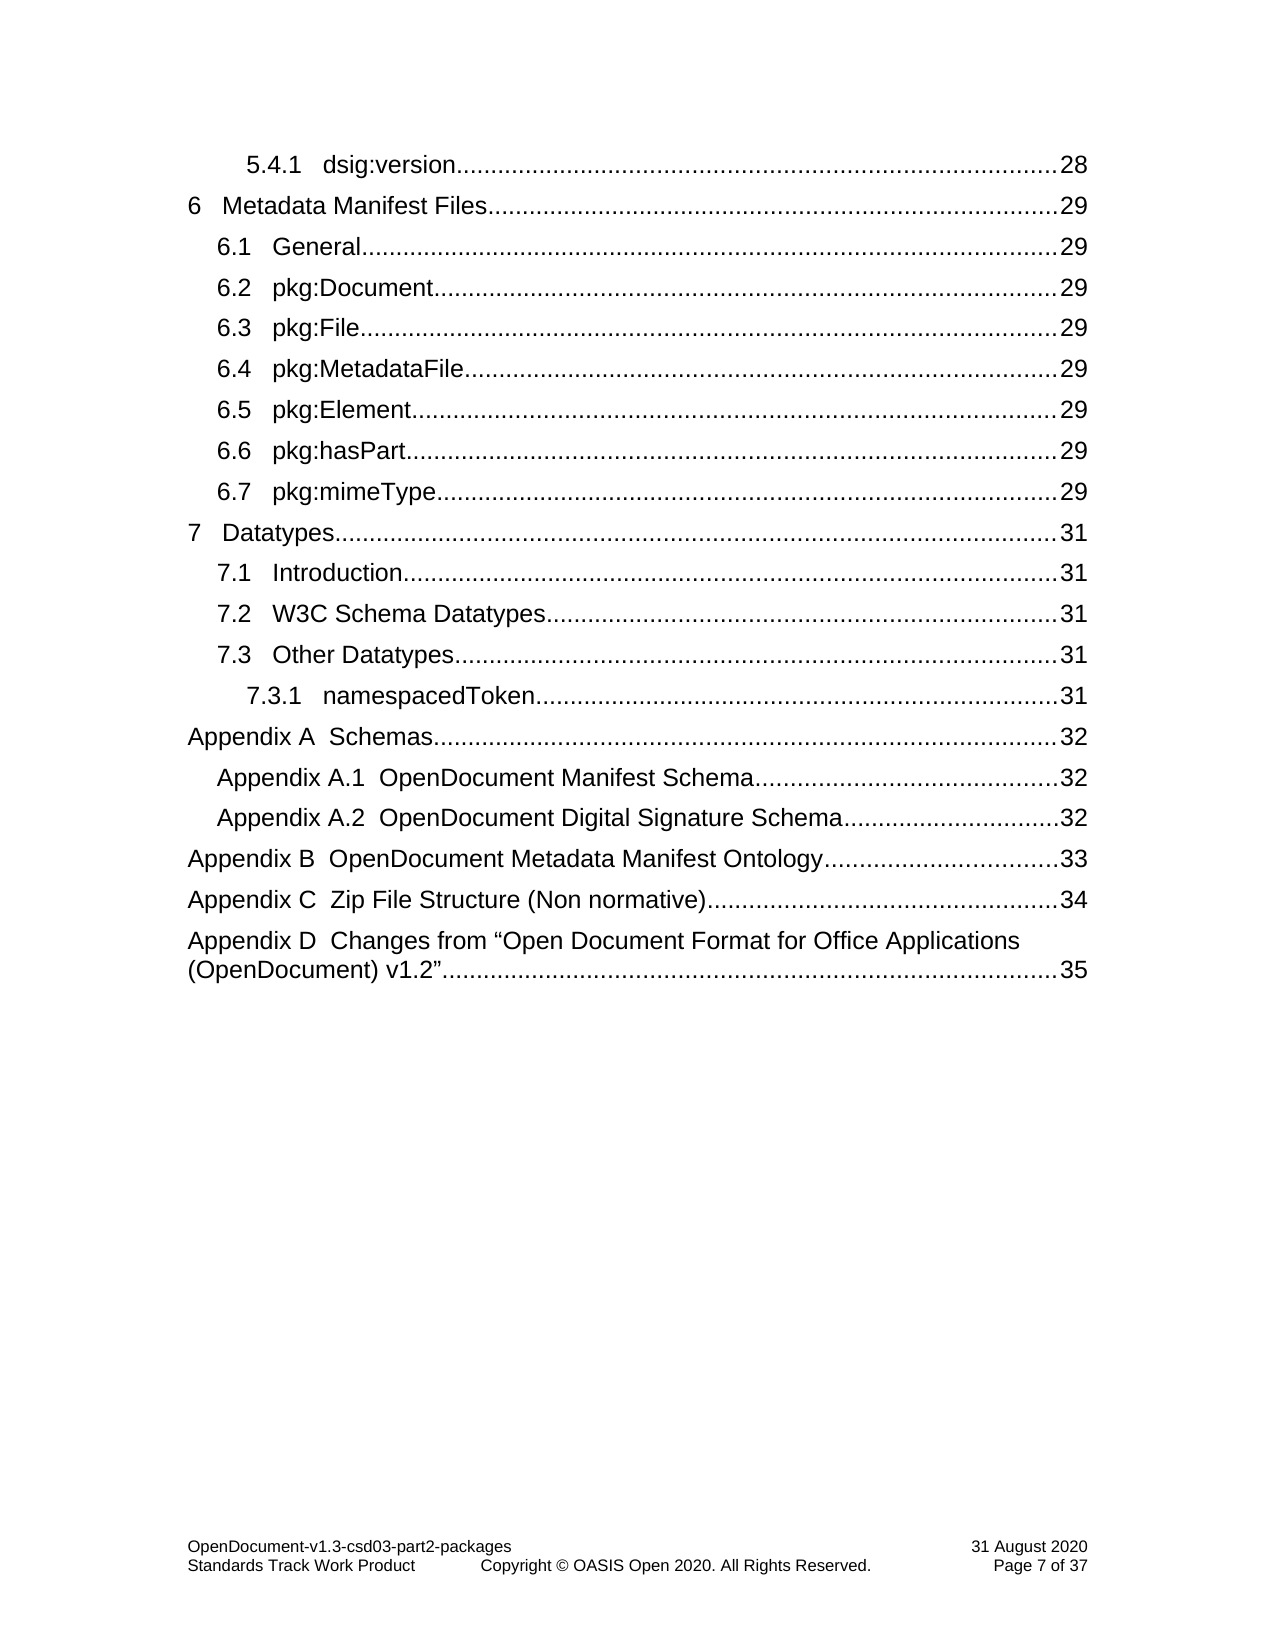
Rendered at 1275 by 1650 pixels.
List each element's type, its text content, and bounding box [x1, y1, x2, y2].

text 7 Datatypes 31 [187, 517, 1088, 546]
text Appendix A.1 OpenDocument Manifest Schema 32 [217, 762, 1088, 791]
text 7.2 W3C Schema Datatypes 31 [217, 599, 1088, 628]
text Appendix B OpenDocument Metadata Manifest Ontology 33 [187, 844, 1088, 873]
text 7.3 Other Datatypes 31 [217, 640, 1088, 669]
text 6.2 pkg:Document 29 [217, 272, 1088, 301]
text 7.1 Introduction 31 [217, 558, 1088, 587]
text 5.4.1 dsig:version 28 [246, 150, 1088, 179]
text 6 Metadata Manifest Files 29 [187, 191, 1088, 219]
text Appendix C Zip File Structure (Non normative) 34 [187, 885, 1088, 914]
text 6.5 pkg:Element 29 [217, 395, 1088, 424]
text Appendix D Changes from “Open Document Format for Office Applications (OpenDocument) v1.2” 35 [187, 926, 1088, 983]
text 6.6 pkg:hasPart 29 [217, 436, 1088, 464]
text 6.3 pkg:File 29 [217, 313, 1088, 342]
text 7.3.1 namespacedToken 31 [246, 681, 1088, 709]
text 6.7 pkg:mimeType 29 [217, 477, 1088, 505]
text 6.1 General 29 [217, 232, 1088, 260]
text Appendix A Schemas 32 [187, 722, 1088, 750]
text 6.4 pkg:MetadataFile 29 [217, 354, 1088, 383]
text Appendix A.2 OpenDocument Digital Signature Schema 32 [217, 803, 1088, 832]
